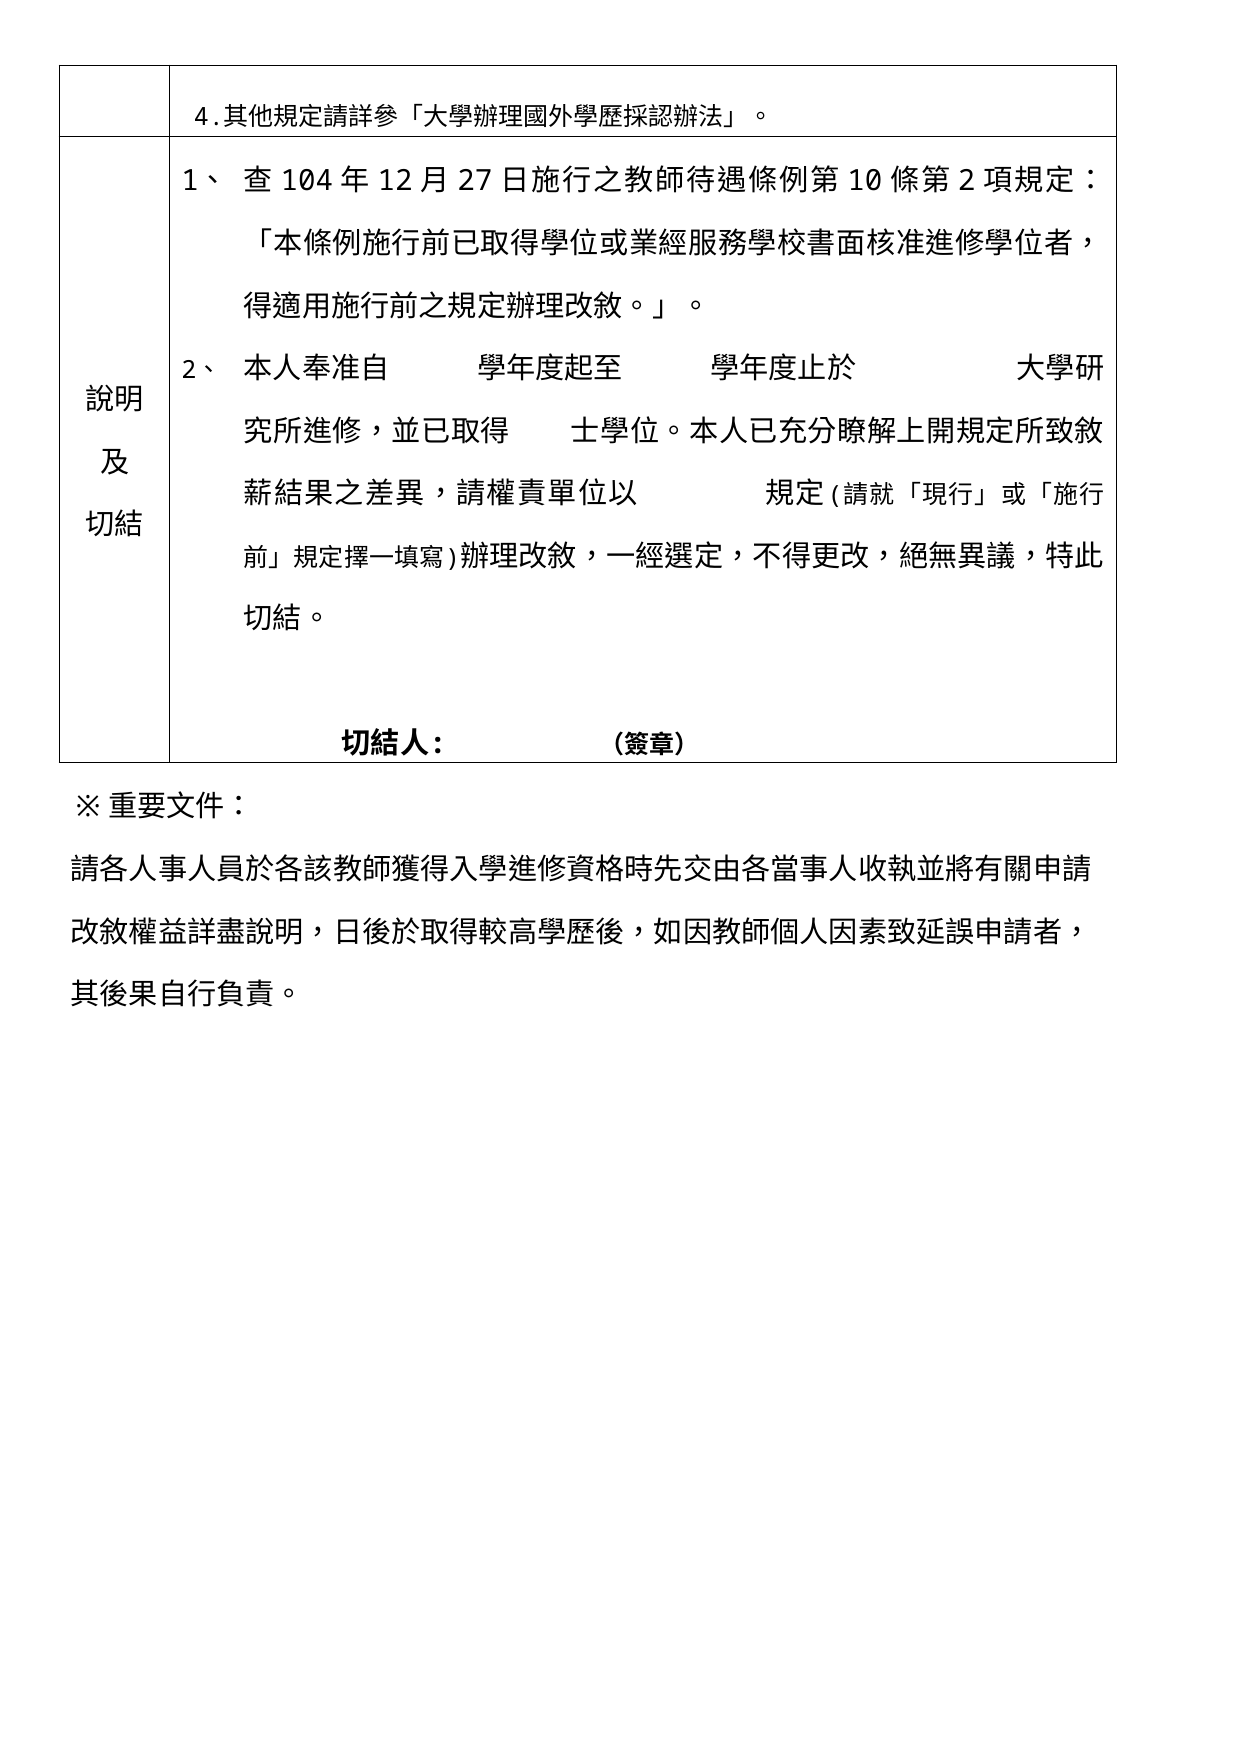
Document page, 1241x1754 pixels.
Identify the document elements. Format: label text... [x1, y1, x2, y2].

table_cell 重要文件： 請各人事人員於各該教師獲得入學進修資格時先交由各當事人收執並將有關申請改敘權益詳盡說明，日後於取得較高學歷後，如因教師個人因素致延誤申請者，其後果自行負責。 [59, 763, 1116, 1013]
table_cell [60, 66, 169, 136]
table_cell 查104年12月27日施行之教師待遇條例第10條第2項規定：「本條例施行前已取得學位或業經服務學校書面核准進修學位者，得適用施行前之規定辦理改敘。」。 本人奉准自 學年度起至 學年度止於 大學研究所進修，並已取得 士學位。本人已充分瞭解上開規定所致敘薪結果之差異，請權責單位以 規定(請就「現行」或「施行前」規定擇一填寫)辦理改敘，一經選定，不得更改，絕無異議，特此切結。 切結人: （簽章） [170, 137, 1116, 762]
table_cell 4.其他規定請詳參「大學辦理國外學歷採認辦法」。 [170, 66, 1116, 136]
table_cell 說明 及 切結 [60, 137, 169, 762]
